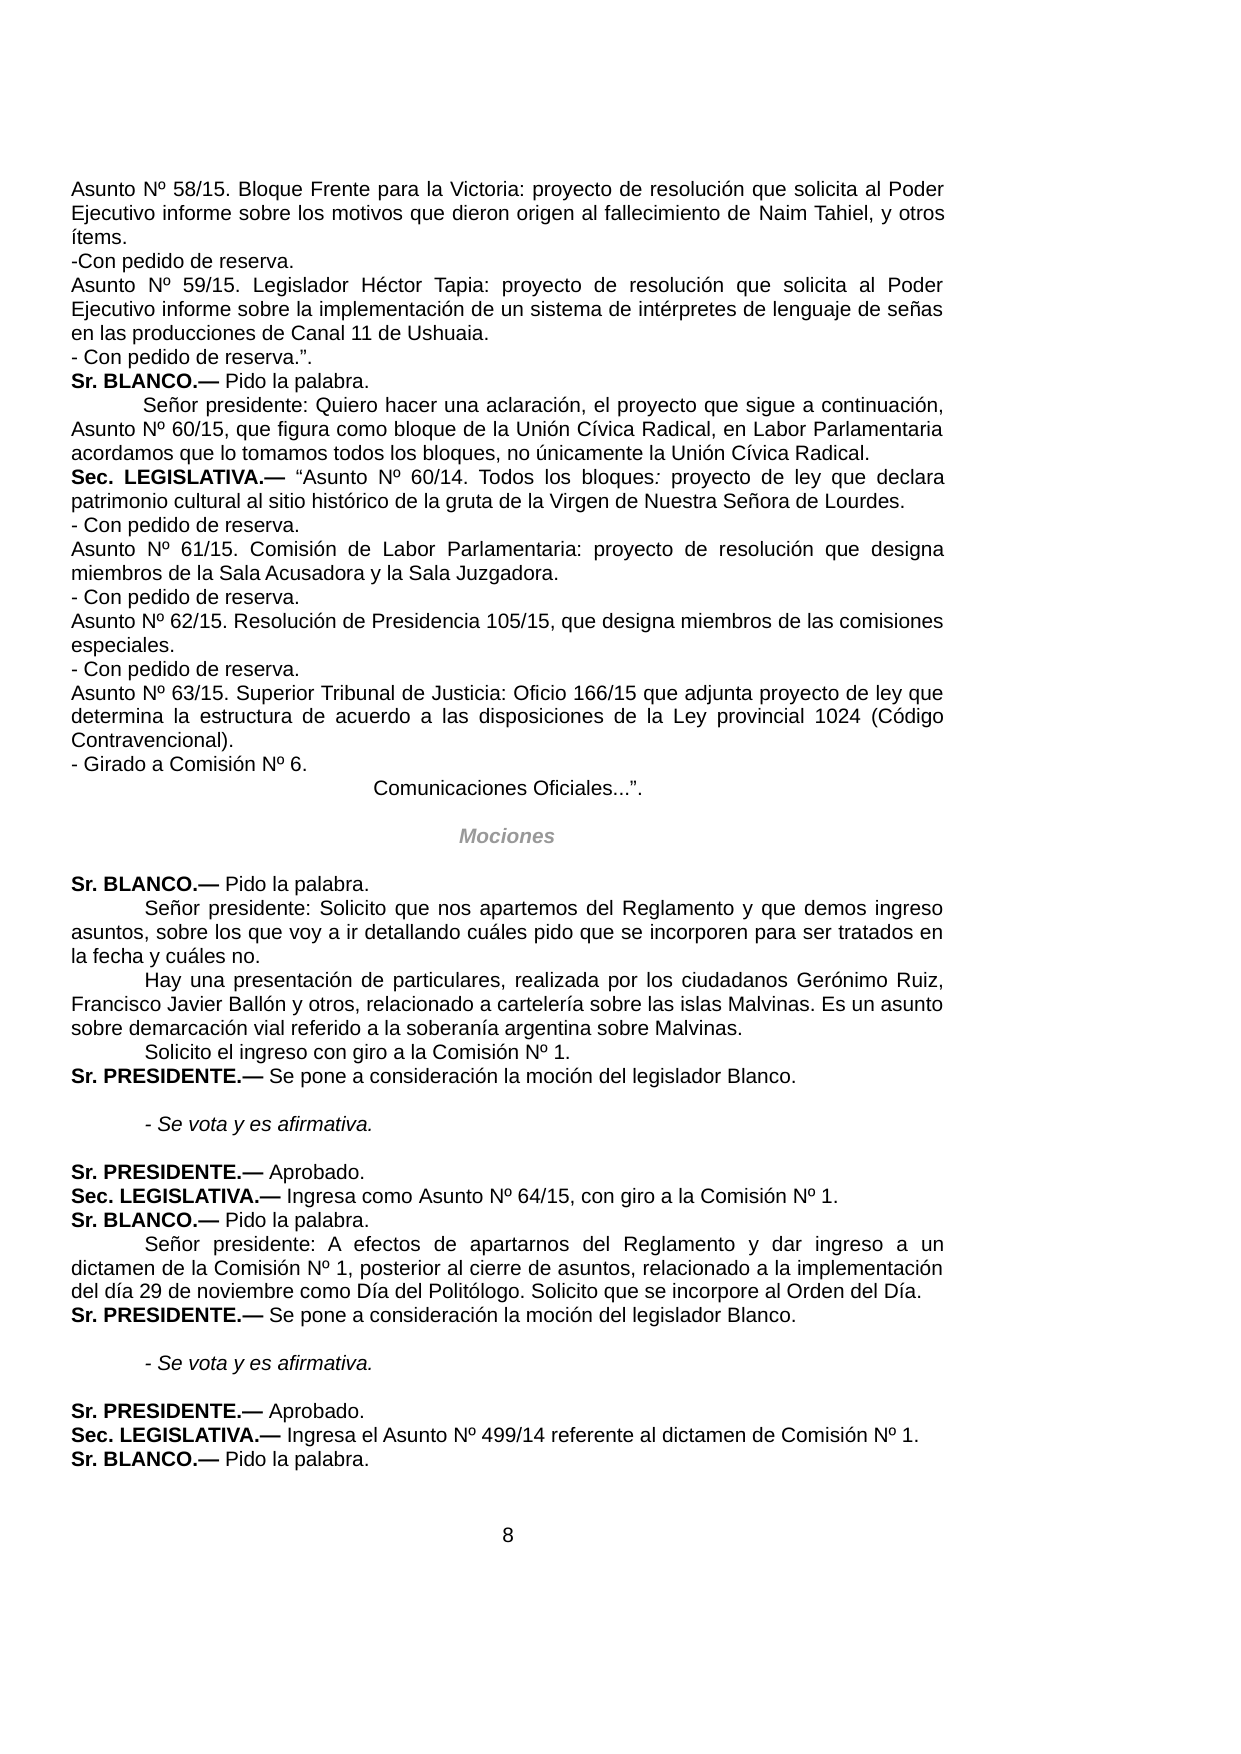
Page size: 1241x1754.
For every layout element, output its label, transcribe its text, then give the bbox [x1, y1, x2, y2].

text Sr. PRESIDENTE.— Aprobado. [71, 1399, 945, 1423]
text -Con pedido de reserva. [71, 249, 945, 273]
text - Se vota y es afirmativa. [71, 1351, 945, 1375]
text - Con pedido de reserva.”. [71, 345, 945, 369]
text Sec. LEGISLATIVA.— Ingresa el Asunto Nº 499/14 referente al dictamen de Comisión Nº 1. [71, 1423, 945, 1447]
text Sr. BLANCO.— Pido la palabra. [71, 872, 945, 896]
text Señor presidente: A efectos de apartarnos del Reglamento y dar ingreso a un dictamen de la Comisión Nº 1, posterior al cierre de asuntos, relacionado a la implementación del día 29 de noviembre como Día del Politólogo. Solicito que se incorpore al Orden del Día. [71, 1231, 945, 1303]
text Sr. BLANCO.— Pido la palabra. [71, 1207, 945, 1231]
text Sr. BLANCO.— Pido la palabra. [71, 1447, 945, 1471]
text Señor presidente: Quiero hacer una aclaración, el proyecto que sigue a continuación, Asunto Nº 60/15, que figura como bloque de la Unión Cívica Radical, en Labor Parlamentaria acordamos que lo tomamos todos los bloques, no únicamente la Unión Cívica Radical. [71, 393, 945, 465]
text Sr. PRESIDENTE.— Se pone a consideración la moción del legislador Blanco. [71, 1064, 945, 1088]
text Asunto Nº 62/15. Resolución de Presidencia 105/15, que designa miembros de las comisiones especiales. [71, 608, 945, 656]
text Mociones [71, 824, 945, 848]
text - Con pedido de reserva. [71, 584, 945, 608]
text Asunto Nº 58/15. Bloque Frente para la Victoria: proyecto de resolución que solicita al Poder Ejecutivo informe sobre los motivos que dieron origen al fallecimiento de Naim Tahiel, y otros ítems. [71, 177, 945, 249]
text Asunto Nº 63/15. Superior Tribunal de Justicia: Oficio 166/15 que adjunta proyecto de ley que determina la estructura de acuerdo a las disposiciones de la Ley provincial 1024 (Código Contravencional). [71, 680, 945, 752]
text Sr. PRESIDENTE.— Se pone a consideración la moción del legislador Blanco. [71, 1303, 945, 1327]
text Asunto Nº 59/15. Legislador Héctor Tapia: proyecto de resolución que solicita al Poder Ejecutivo informe sobre la implementación de un sistema de intérpretes de lenguaje de señas en las producciones de Canal 11 de Ushuaia. [71, 273, 945, 345]
text - Se vota y es afirmativa. [71, 1112, 945, 1136]
text Asunto Nº 61/15. Comisión de Labor Parlamentaria: proyecto de resolución que designa miembros de la Sala Acusadora y la Sala Juzgadora. [71, 537, 945, 584]
text - Girado a Comisión Nº 6. [71, 752, 945, 776]
text Sr. PRESIDENTE.— Aprobado. [71, 1159, 945, 1183]
text - Con pedido de reserva. [71, 513, 945, 537]
text Hay una presentación de particulares, realizada por los ciudadanos Gerónimo Ruiz, Francisco Javier Ballón y otros, relacionado a cartelería sobre las islas Malvinas. Es un asunto sobre demarcación vial referido a la soberanía argentina sobre Malvinas. [71, 968, 945, 1040]
text Sec. LEGISLATIVA.— Ingresa como Asunto Nº 64/15, con giro a la Comisión Nº 1. [71, 1183, 945, 1207]
text - Con pedido de reserva. [71, 656, 945, 680]
text Solicito el ingreso con giro a la Comisión Nº 1. [71, 1040, 945, 1064]
text Comunicaciones Oficiales...”. [71, 776, 945, 800]
text Señor presidente: Solicito que nos apartemos del Reglamento y que demos ingreso asuntos, sobre los que voy a ir detallando cuáles pido que se incorporen para ser tratados en la fecha y cuáles no. [71, 896, 945, 968]
text Sec. LEGISLATIVA.— “Asunto Nº 60/14. Todos los bloques: proyecto de ley que declara patrimonio cultural al sitio histórico de la gruta de la Virgen de Nuestra Señora de Lourdes. [71, 465, 945, 513]
text Sr. BLANCO.— Pido la palabra. [71, 369, 945, 393]
